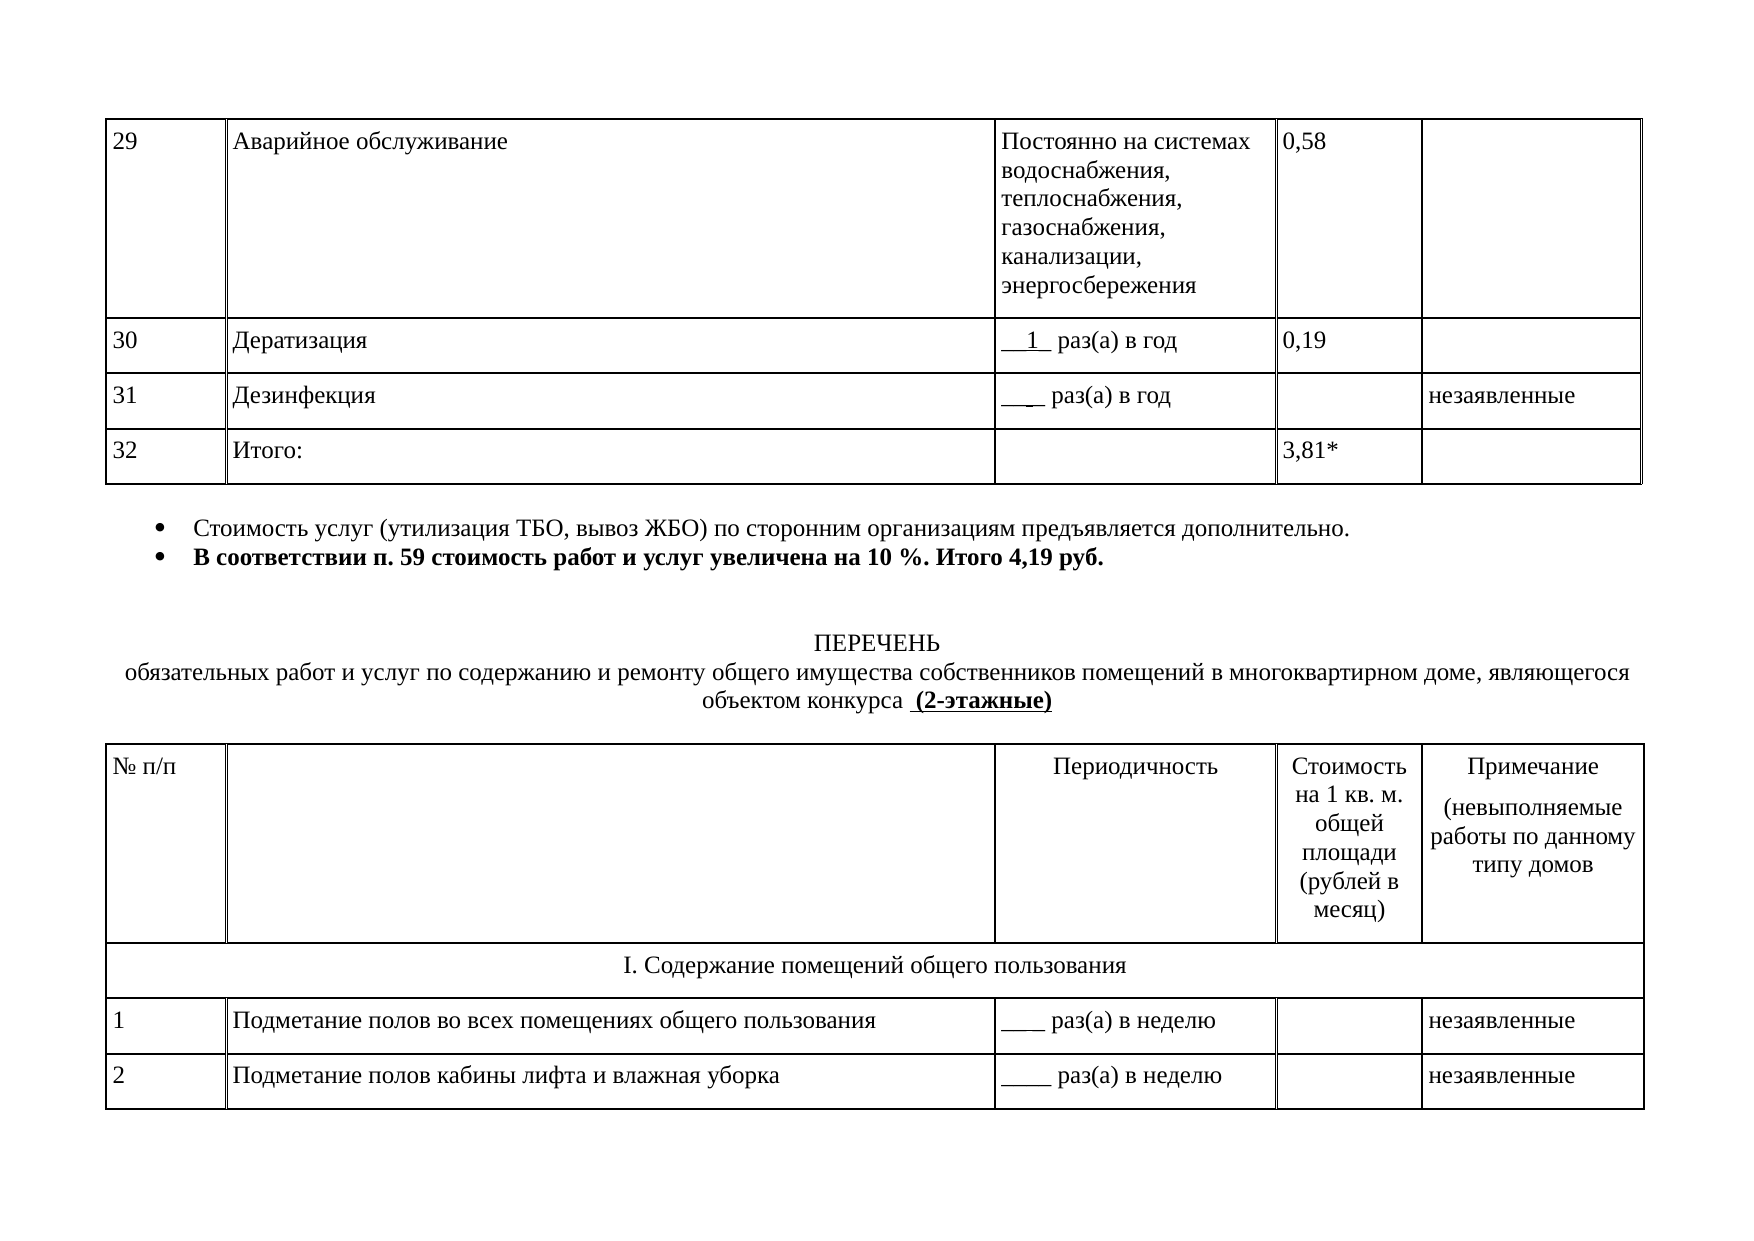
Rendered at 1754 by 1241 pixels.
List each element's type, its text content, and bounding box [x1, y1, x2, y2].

table_cell __ _ раз(а) в год [996, 374, 1275, 427]
table_cell незаявленные [1423, 374, 1640, 427]
table_cell Аварийное обслуживание [228, 120, 994, 317]
table_cell 29 [107, 120, 225, 317]
table_cell незаявленные [1423, 1055, 1643, 1108]
table_header Периодичность [996, 745, 1275, 942]
table_cell 0,58 [1278, 120, 1421, 317]
list Стоимость услуг (утилизация ТБО, вывоз ЖБО) по сторонним организациям предъявляется дополнительно. [156, 513, 1636, 542]
table_cell [1278, 999, 1421, 1052]
table_cell __1_ раз(а) в год [996, 319, 1275, 372]
table_cell [1423, 120, 1640, 317]
table_cell [1278, 374, 1421, 427]
table_cell 1 [107, 999, 225, 1052]
table_cell Постоянно на системах водоснабжения, теплоснабжения, газоснабжения, канализации, энергосбережения [996, 120, 1275, 317]
table_header № п/п [107, 745, 225, 942]
table_cell Дератизация [228, 319, 994, 372]
table_cell ____ раз(а) в неделю [996, 1055, 1275, 1108]
table_cell Подметание полов кабины лифта и влажная уборка [228, 1055, 994, 1108]
table_header Стоимость на 1 кв. м. общей площади (рублей в месяц) [1278, 745, 1421, 942]
table_cell [1423, 319, 1640, 372]
table_cell __ _ раз(а) в неделю [996, 999, 1275, 1052]
table_cell 2 [107, 1055, 225, 1108]
text ПЕРЕЧЕНЬ [118, 628, 1636, 657]
text обязательных работ и услуг по содержанию и ремонту общего имущества собственников помещений в многоквартирном доме, являющегося объектом конкурса (2-этажные) [118, 657, 1636, 714]
list В соответствии п. 59 стоимость работ и услуг увеличена на 10 %. Итого 4,19 руб. [156, 542, 1636, 571]
table_cell 30 [107, 319, 225, 372]
table_cell I. Содержание помещений общего пользования [107, 944, 1643, 997]
table_cell [996, 430, 1275, 483]
table_cell Итого: [228, 430, 994, 483]
table_cell [1278, 1055, 1421, 1108]
table_header Примечание (невыполняемые работы по данному типу домов [1423, 745, 1643, 942]
table_cell Подметание полов во всех помещениях общего пользования [228, 999, 994, 1052]
table_cell 31 [107, 374, 225, 427]
table_cell 32 [107, 430, 225, 483]
table_cell незаявленные [1423, 999, 1643, 1052]
table_cell 3,81* [1278, 430, 1421, 483]
table_header [228, 745, 994, 942]
table_cell 0,19 [1278, 319, 1421, 372]
table_cell [1423, 430, 1640, 483]
table_cell Дезинфекция [228, 374, 994, 427]
